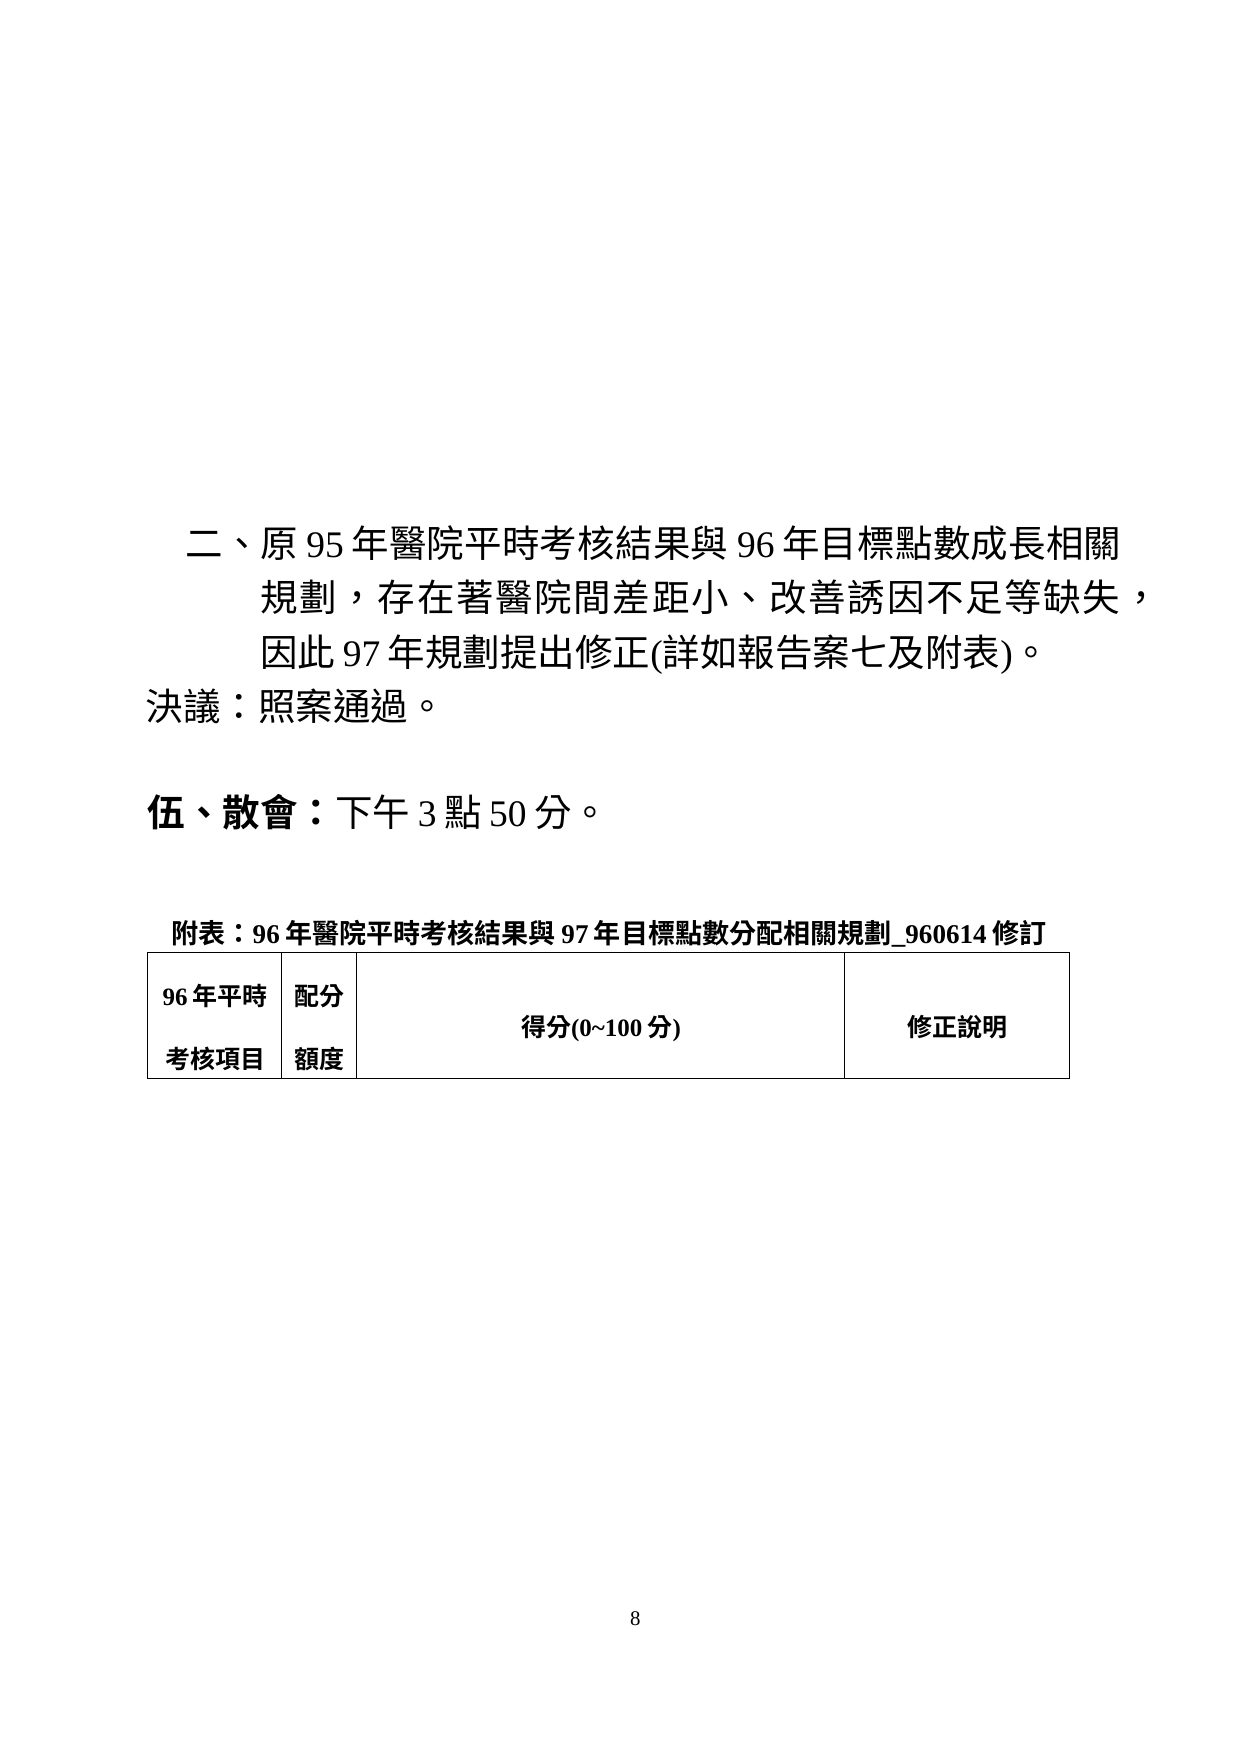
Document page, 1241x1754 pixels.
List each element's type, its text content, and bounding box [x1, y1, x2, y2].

table_header 附表：96年醫院平時考核結果與97年目標點數分配相關規劃_960614修訂 [148, 890, 1069, 952]
table_cell 配分額度 [282, 953, 356, 1078]
table_cell 得分(0~100分) [357, 953, 844, 1078]
table_cell 96年平時考核項目 [148, 953, 281, 1078]
text 決議：照案通過。 [145, 677, 1122, 731]
table_cell 修正說明 [845, 953, 1069, 1078]
text 二、原95年醫院平時考核結果與96年目標點數成長相關規劃，存在著醫院間差距小、改善誘因不足等缺失，因此97年規劃提出修正(詳如報告案七及附表)。 [185, 514, 1122, 677]
text 伍、散會：下午3點50分。 [148, 783, 1122, 837]
